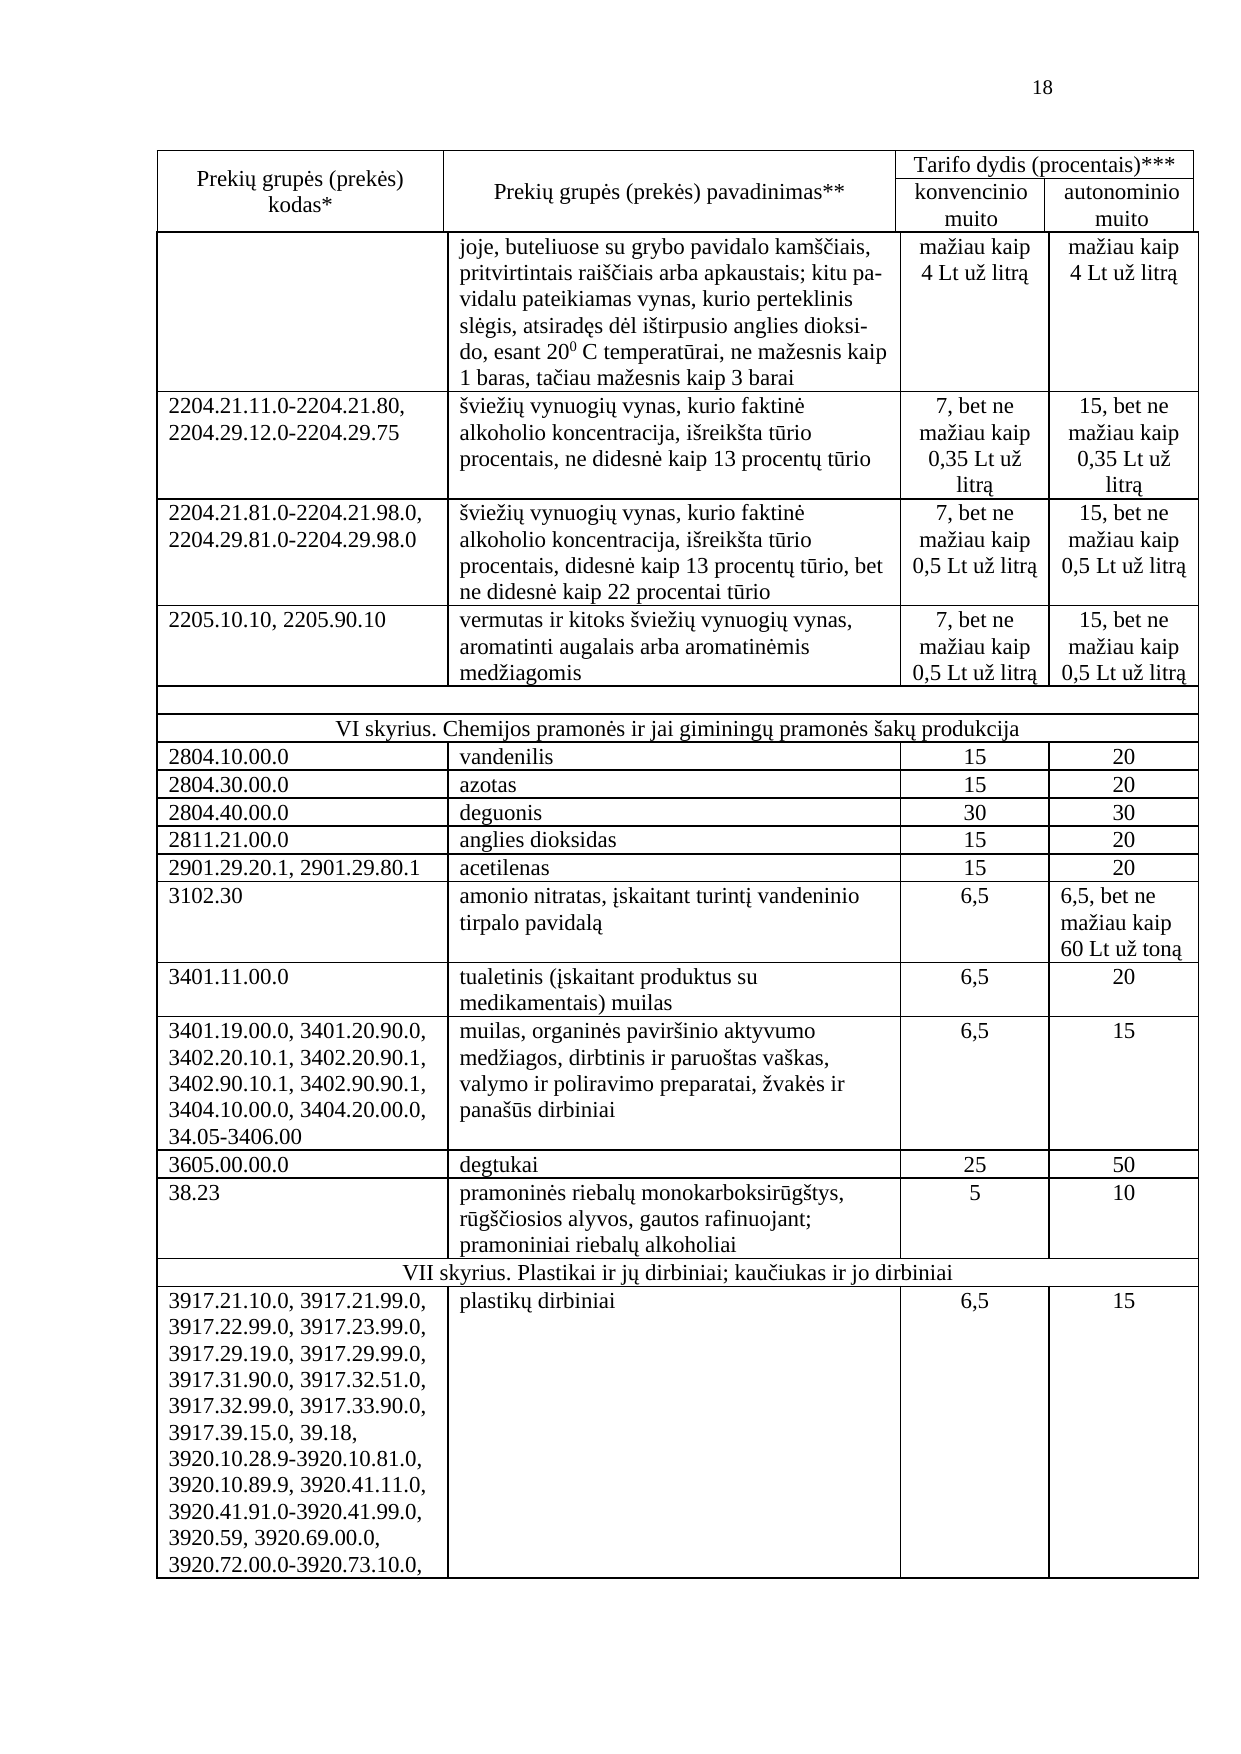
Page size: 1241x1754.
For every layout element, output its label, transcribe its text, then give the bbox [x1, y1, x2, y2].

table_cell acetilenas [449, 855, 900, 881]
table_cell [158, 687, 1198, 713]
table_cell 2205.10.10, 2205.90.10 [158, 606, 447, 685]
table_cell azotas [449, 771, 900, 797]
table_cell 2804.10.00.0 [158, 743, 447, 769]
table_cell 15 [901, 771, 1048, 797]
table_cell 50 [1050, 1151, 1198, 1177]
table_cell 6,5 [901, 882, 1048, 961]
table_cell 3605.00.00.0 [158, 1151, 447, 1177]
table_cell 15, bet ne mažiau kaip 0,5 Lt už litrą [1050, 606, 1198, 685]
table_cell 6,5 [901, 963, 1048, 1016]
table_cell 15 [1050, 1287, 1198, 1577]
table_cell 30 [901, 799, 1048, 825]
table_cell 5 [901, 1179, 1048, 1258]
table_cell 38.23 [158, 1179, 447, 1258]
table_cell muilas, organinės paviršinio aktyvumo medžiagos, dirbtinis ir paruoštas vaškas, valymo ir poliravimo preparatai, žvakės ir panašūs dirbiniai [449, 1017, 900, 1149]
table_cell 15 [901, 827, 1048, 853]
table_cell 20 [1050, 827, 1198, 853]
table_cell [1194, 178, 1198, 231]
table_cell 2204.21.81.0-2204.21.98.0, 2204.29.81.0-2204.29.98.0 [158, 500, 447, 605]
table_cell 2901.29.20.1, 2901.29.80.1 [158, 855, 447, 881]
table_cell vermutas ir kitoks šviežių vynuogių vynas, aromatinti augalais arba aromatinėmis medžiagomis [449, 606, 900, 685]
table_cell mažiau kaip 4 Lt už litrą [901, 233, 1048, 391]
table_cell 20 [1050, 743, 1198, 769]
table_cell deguonis [449, 799, 900, 825]
table_cell 25 [901, 1151, 1048, 1177]
table_cell 2804.30.00.0 [158, 771, 447, 797]
table_cell pramoninės riebalų monokarboksirūgštys, rūgščiosios alyvos, gautos rafinuojant; pramoniniai riebalų alkoholiai [449, 1179, 900, 1258]
table_cell tualetinis (įskaitant produktus su medikamentais) muilas [449, 963, 900, 1016]
table_cell 6,5, bet ne mažiau kaip 60 Lt už toną [1050, 882, 1198, 961]
table_cell anglies dioksidas [449, 827, 900, 853]
table_cell amonio nitratas, įskaitant turintį vandeninio tirpalo pavidalą [449, 882, 900, 961]
table_cell 15 [901, 743, 1048, 769]
table_cell vandenilis [449, 743, 900, 769]
table_cell 15, bet ne mažiau kaip 0,35 Lt už litrą [1050, 392, 1198, 498]
table_cell šviežių vynuogių vynas, kurio faktinė alkoholio koncentracija, išreikšta tūrio procentais, didesnė kaip 13 procentų tūrio, bet ne didesnė kaip 22 procentai tūrio [449, 500, 900, 605]
table_cell konvencinio muito [896, 179, 1044, 231]
table_header Prekių grupės (prekės) kodas* [158, 151, 443, 231]
table_cell [158, 233, 447, 391]
table_cell 20 [1050, 963, 1198, 1016]
table_cell VI skyrius. Chemijos pramonės ir jai giminingų pramonės šakų produkcija [158, 715, 1198, 741]
table_cell degtukai [449, 1151, 900, 1177]
table_cell 3102.30 [158, 882, 447, 961]
table_cell 10 [1050, 1179, 1198, 1258]
table_cell mažiau kaip 4 Lt už litrą [1050, 233, 1198, 391]
table_cell 2204.21.11.0-2204.21.80, 2204.29.12.0-2204.29.75 [158, 392, 447, 498]
table_cell joje, buteliuose su grybo pavidalo kamščiais, pritvirtintais raiščiais arba apkaustais; kitu pa-vidalu pateikiamas vynas, kurio perteklinis slėgis, atsiradęs dėl ištirpusio anglies dioksi-do, esant 200 C temperatūrai, ne mažesnis kaip 1 baras, tačiau mažesnis kaip 3 barai [449, 233, 900, 391]
table_cell autonominio muito [1045, 179, 1193, 231]
table_cell 20 [1050, 771, 1198, 797]
table_cell šviežių vynuogių vynas, kurio faktinė alkoholio koncentracija, išreikšta tūrio procentais, ne didesnė kaip 13 procentų tūrio [449, 392, 900, 498]
table_cell plastikų dirbiniai [449, 1287, 900, 1577]
table_cell VII skyrius. Plastikai ir jų dirbiniai; kaučiukas ir jo dirbiniai [158, 1259, 1198, 1286]
table_cell 20 [1050, 855, 1198, 881]
table_header Tarifo dydis (procentais)*** [896, 151, 1193, 177]
table_cell 3401.19.00.0, 3401.20.90.0, 3402.20.10.1, 3402.20.90.1, 3402.90.10.1, 3402.90.90.1, 3404.10.00.0, 3404.20.00.0, 34.05-3406.00 [158, 1017, 447, 1149]
table_cell 7, bet ne mažiau kaip 0,35 Lt už litrą [901, 392, 1048, 498]
table_cell 6,5 [901, 1017, 1048, 1149]
table_cell 15 [901, 855, 1048, 881]
table_cell 15 [1050, 1017, 1198, 1149]
table_cell 7, bet ne mažiau kaip 0,5 Lt už litrą [901, 606, 1048, 685]
table_cell 3917.21.10.0, 3917.21.99.0, 3917.22.99.0, 3917.23.99.0, 3917.29.19.0, 3917.29.99.0, 3917.31.90.0, 3917.32.51.0, 3917.32.99.0, 3917.33.90.0, 3917.39.15.0, 39.18, 3920.10.28.9-3920.10.81.0, 3920.10.89.9, 3920.41.11.0, 3920.41.91.0-3920.41.99.0, 3920.59, 3920.69.00.0, 3920.72.00.0-3920.73.10.0, [158, 1287, 447, 1577]
table_cell 3401.11.00.0 [158, 963, 447, 1016]
table_cell 2811.21.00.0 [158, 827, 447, 853]
table_header [1194, 150, 1198, 177]
table_cell 6,5 [901, 1287, 1048, 1577]
table_cell 2804.40.00.0 [158, 799, 447, 825]
table_cell 15, bet ne mažiau kaip 0,5 Lt už litrą [1050, 500, 1198, 605]
table_cell 30 [1050, 799, 1198, 825]
table_cell 7, bet ne mažiau kaip 0,5 Lt už litrą [901, 500, 1048, 605]
table_header Prekių grupės (prekės) pavadinimas** [444, 151, 895, 231]
